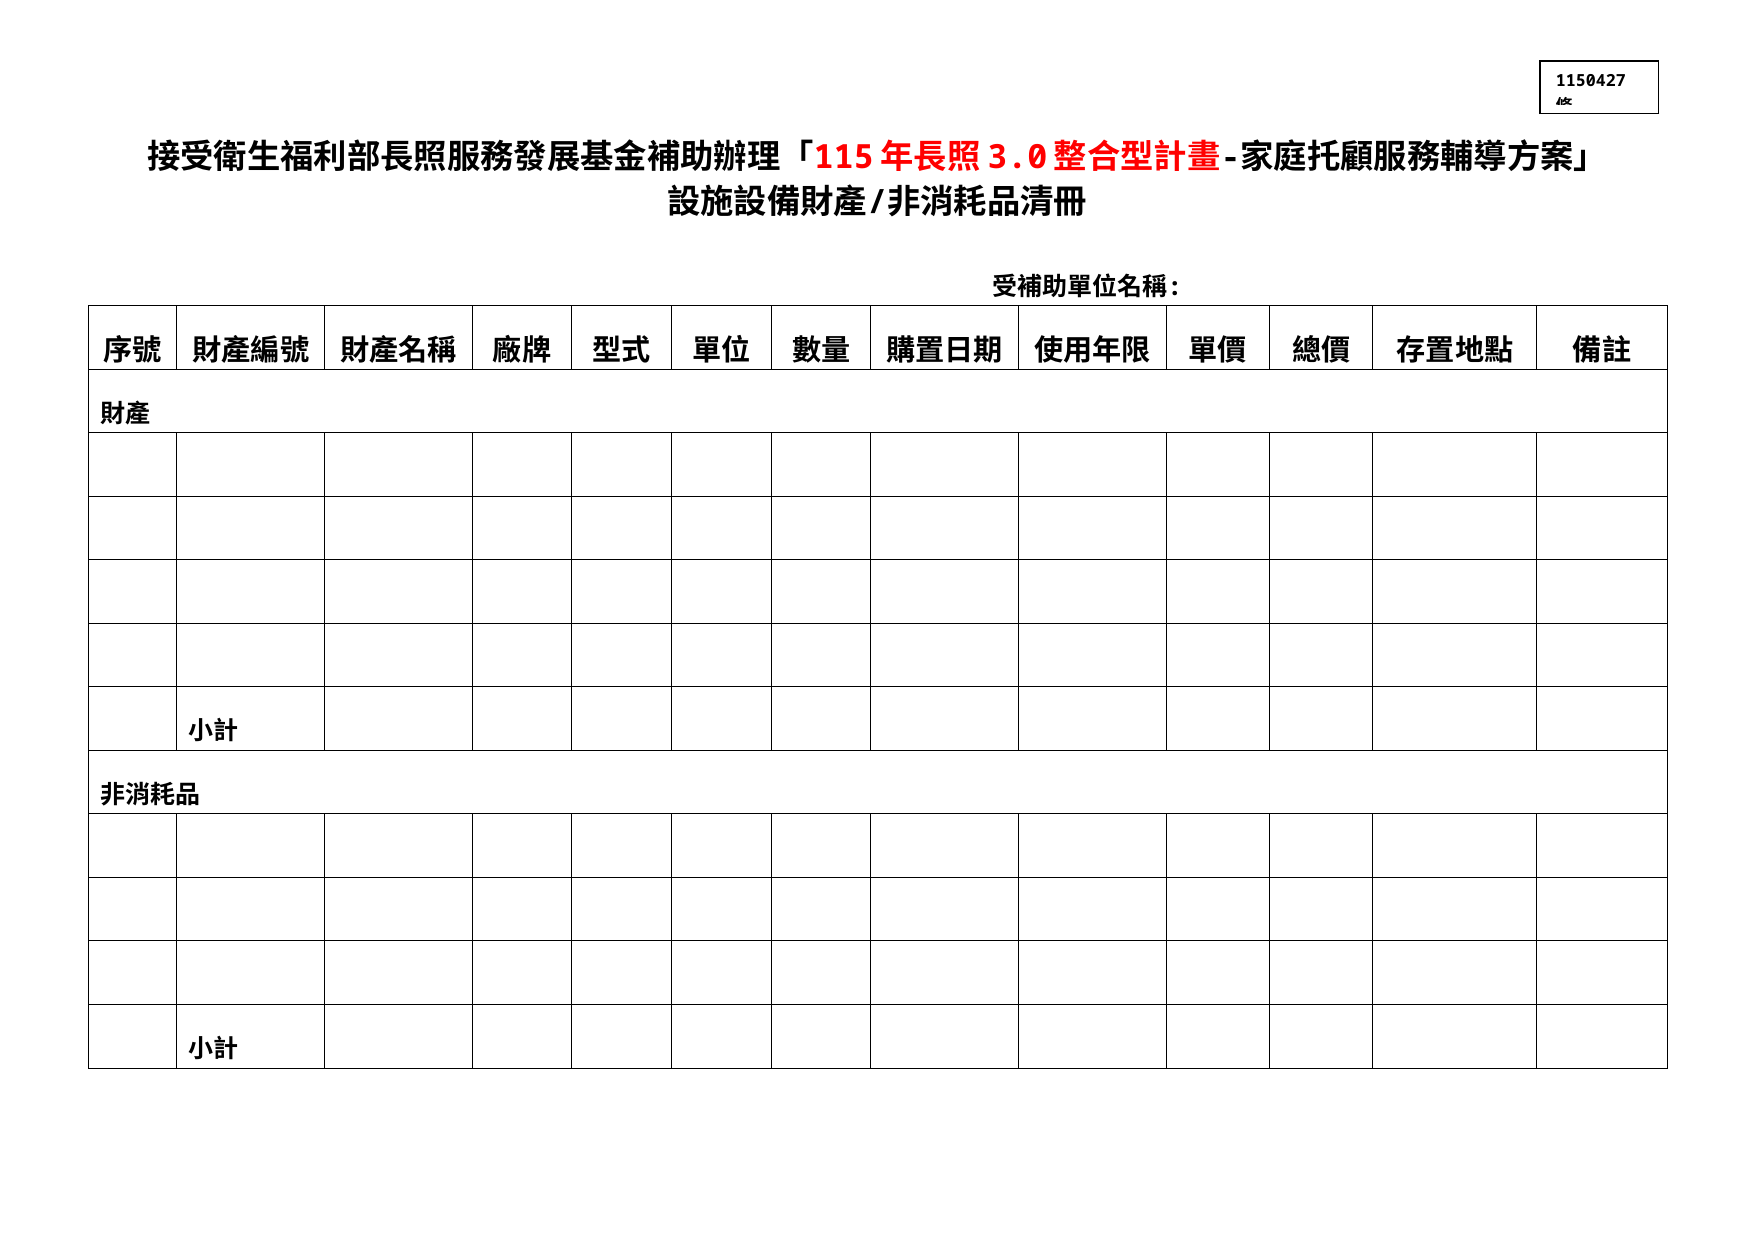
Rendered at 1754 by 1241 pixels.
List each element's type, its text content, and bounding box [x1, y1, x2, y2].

table_cell [572, 497, 671, 559]
table_header 使用年限 [1019, 306, 1166, 368]
table_cell [1270, 433, 1372, 496]
table_header 型式 [572, 306, 671, 368]
text 接受衛生福利部長照服務發展基金補助辦理「115年長照3.0整合型計畫-家庭托顧服務輔導方案」 [89, 113, 1665, 175]
table_cell [572, 433, 671, 496]
table_cell [672, 687, 771, 750]
table_cell [772, 941, 870, 1004]
table_cell [473, 497, 571, 559]
table_cell [1167, 497, 1269, 559]
table_cell [1167, 878, 1269, 940]
table_header 單位 [672, 306, 771, 368]
table_cell [89, 433, 176, 496]
table_cell [772, 624, 870, 686]
table_cell [89, 687, 176, 750]
table_cell [572, 878, 671, 940]
table_header 總價 [1270, 306, 1372, 368]
table_cell [1537, 878, 1667, 940]
table_header 存置地點 [1373, 306, 1536, 368]
table_header 單價 [1167, 306, 1269, 368]
table_cell [473, 687, 571, 750]
table_cell [871, 1005, 1018, 1067]
table_cell 非消耗品 [89, 751, 1667, 813]
table_cell [871, 941, 1018, 1004]
table_cell [1270, 624, 1372, 686]
table_cell [177, 878, 324, 940]
table_cell [1019, 878, 1166, 940]
table_cell [1270, 497, 1372, 559]
table_cell [325, 814, 472, 877]
table_cell [871, 878, 1018, 940]
table_cell [325, 560, 472, 623]
table_cell [473, 624, 571, 686]
table_cell [1537, 1005, 1667, 1067]
table_header 財產名稱 [325, 306, 472, 368]
table_cell [1019, 624, 1166, 686]
table_cell [1373, 497, 1536, 559]
table_header 廠牌 [473, 306, 571, 368]
table_header 備註 [1537, 306, 1667, 368]
table_cell [1270, 687, 1372, 750]
table_cell [1270, 878, 1372, 940]
table_cell [871, 497, 1018, 559]
table_cell [672, 1005, 771, 1067]
table_cell [1019, 941, 1166, 1004]
table_cell [473, 814, 571, 877]
table_cell [89, 497, 176, 559]
table_cell [1373, 878, 1536, 940]
table_cell [772, 433, 870, 496]
table_cell [572, 687, 671, 750]
table_cell [1537, 497, 1667, 559]
table_cell [89, 624, 176, 686]
table_cell 小計 [177, 1005, 324, 1067]
table_cell [1373, 814, 1536, 877]
table_cell [1167, 624, 1269, 686]
table_cell [772, 687, 870, 750]
table_cell [177, 941, 324, 1004]
table_cell [177, 497, 324, 559]
table_cell [89, 878, 176, 940]
table_cell [1167, 1005, 1269, 1067]
table_cell [89, 814, 176, 877]
table_cell [672, 624, 771, 686]
table_cell [672, 878, 771, 940]
table_cell 小計 [177, 687, 324, 750]
table_cell [1373, 433, 1536, 496]
table_cell [177, 624, 324, 686]
table_cell [572, 1005, 671, 1067]
table_cell [672, 814, 771, 877]
table_cell [1167, 941, 1269, 1004]
table_cell [325, 624, 472, 686]
table_cell [772, 814, 870, 877]
table_cell [473, 878, 571, 940]
table_cell [572, 560, 671, 623]
table_cell [1537, 624, 1667, 686]
table_cell [325, 1005, 472, 1067]
table_cell [871, 624, 1018, 686]
table_cell [1537, 560, 1667, 623]
table_cell [772, 878, 870, 940]
table_cell [1270, 560, 1372, 623]
table_cell [1270, 941, 1372, 1004]
table_cell [1373, 624, 1536, 686]
table_cell [473, 941, 571, 1004]
table_cell [1373, 687, 1536, 750]
table_cell [177, 814, 324, 877]
table_cell [325, 687, 472, 750]
table_cell [1537, 433, 1667, 496]
table_header 數量 [772, 306, 870, 368]
table_cell [1167, 560, 1269, 623]
table_cell [572, 624, 671, 686]
table_cell [1019, 497, 1166, 559]
text 接受衛生福利部長照服務發展基金補助辦理「115年長照3.0整合型計畫-家庭托顧服務輔導方案」 [1541, 62, 1658, 113]
table_cell [772, 497, 870, 559]
table_cell [325, 878, 472, 940]
table_cell [89, 941, 176, 1004]
table_cell [325, 433, 472, 496]
table_cell [1270, 814, 1372, 877]
table_cell [672, 941, 771, 1004]
table_cell [1019, 687, 1166, 750]
table_cell [1537, 814, 1667, 877]
table_cell [1167, 433, 1269, 496]
table_cell [871, 433, 1018, 496]
table_cell [572, 941, 671, 1004]
table_cell [89, 560, 176, 623]
text 1150427修 [1556, 69, 1643, 105]
table_cell [1019, 1005, 1166, 1067]
table_cell [871, 687, 1018, 750]
table_cell [871, 560, 1018, 623]
table_cell [325, 941, 472, 1004]
table_cell [473, 433, 571, 496]
table_header 財產編號 [177, 306, 324, 368]
table_cell [672, 497, 771, 559]
table_cell [1537, 687, 1667, 750]
table_cell [1373, 941, 1536, 1004]
table_header 購置日期 [871, 306, 1018, 368]
table_cell [1167, 814, 1269, 877]
table_cell [1373, 560, 1536, 623]
table_cell [89, 1005, 176, 1067]
text 設施設備財產/非消耗品清冊 [89, 175, 1665, 224]
table_cell [871, 814, 1018, 877]
table_cell [1537, 941, 1667, 1004]
table_cell [572, 814, 671, 877]
table_cell [772, 560, 870, 623]
table_header 序號 [89, 306, 176, 368]
table_cell [672, 560, 771, 623]
table_cell [672, 433, 771, 496]
table_cell [1373, 1005, 1536, 1067]
table_cell [325, 497, 472, 559]
table_cell [1019, 814, 1166, 877]
table_cell [473, 560, 571, 623]
table_cell [473, 1005, 571, 1067]
table_cell 財產 [89, 370, 1667, 432]
table_cell [177, 560, 324, 623]
table_cell [1019, 560, 1166, 623]
table_cell [1270, 1005, 1372, 1067]
text 受補助單位名稱: [89, 242, 1665, 305]
table_cell [177, 433, 324, 496]
table_cell [772, 1005, 870, 1067]
table_cell [1167, 687, 1269, 750]
table_cell [1019, 433, 1166, 496]
